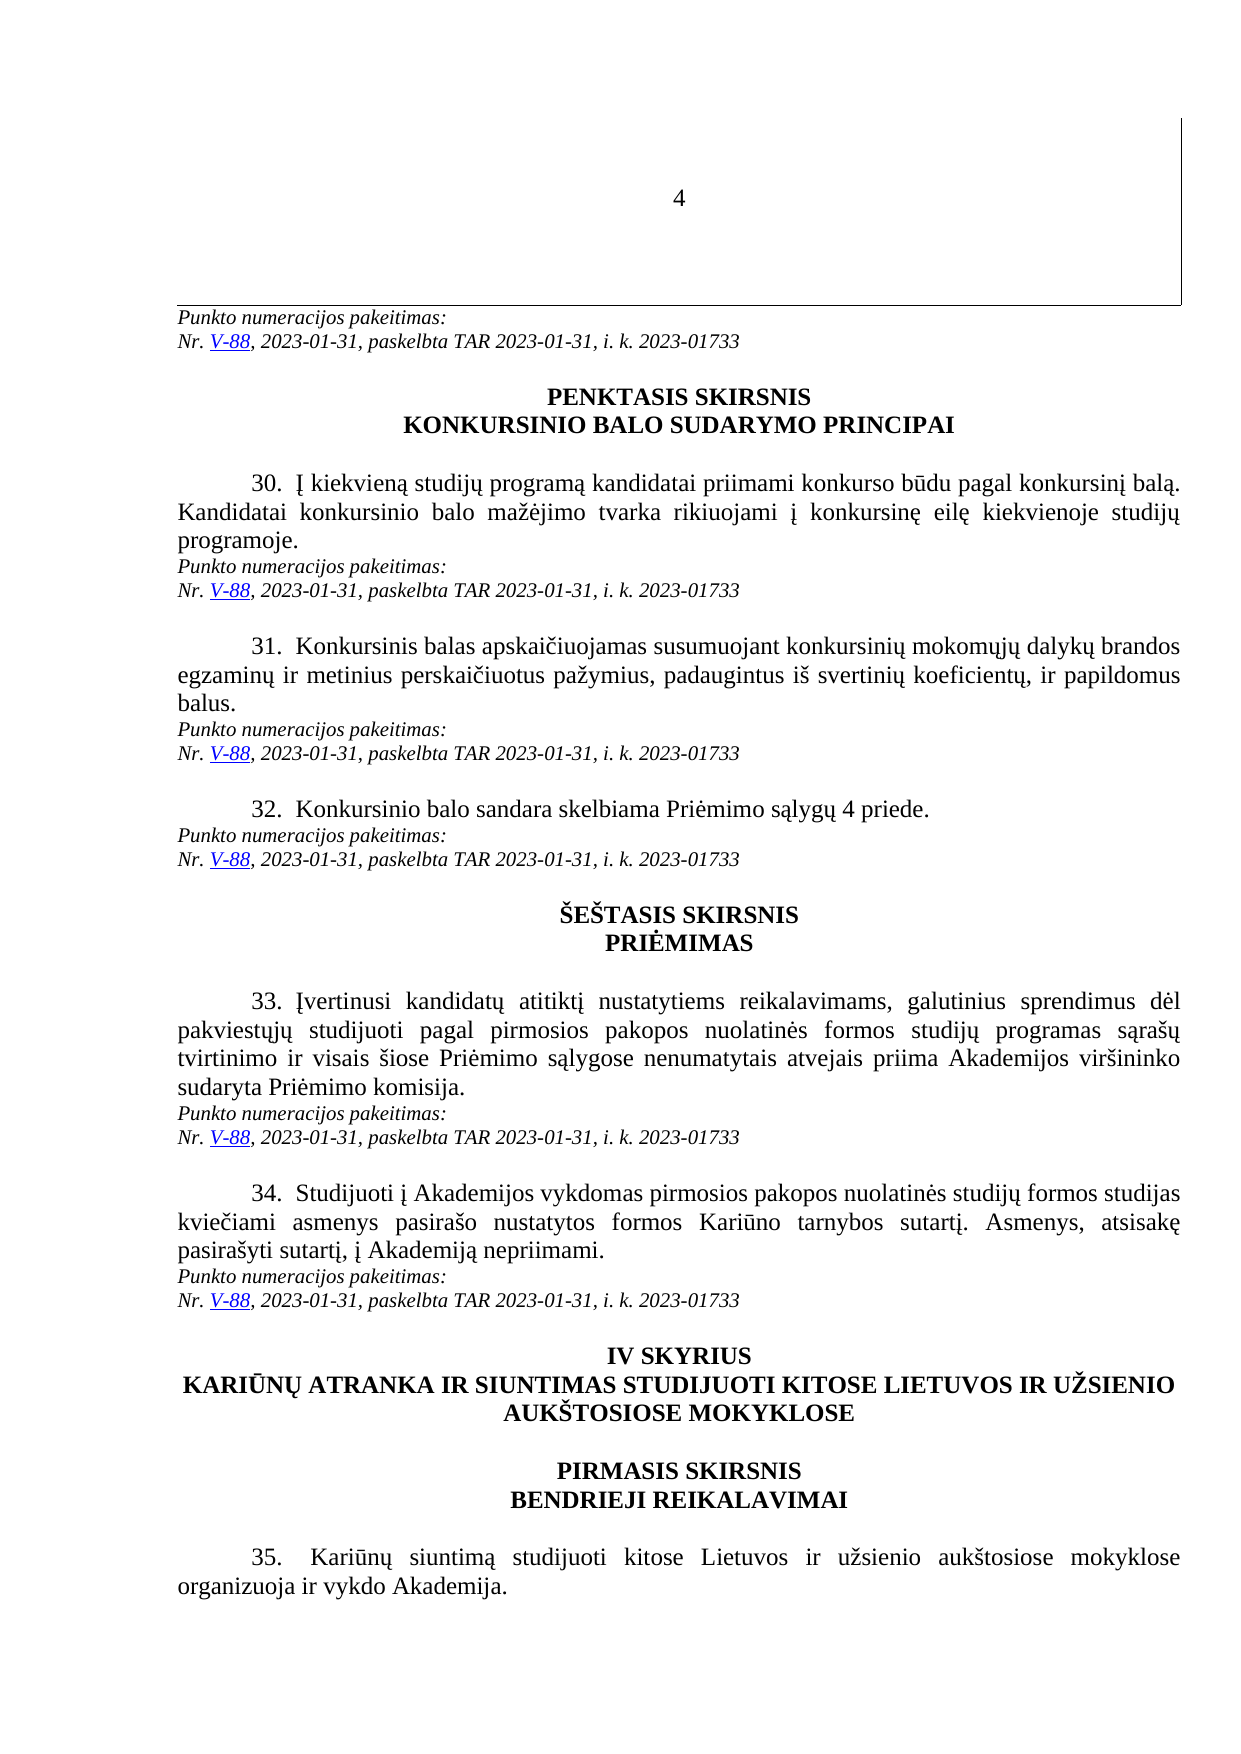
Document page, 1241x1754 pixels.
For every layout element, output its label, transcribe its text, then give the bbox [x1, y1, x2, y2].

text BENDRIEJI REIKALAVIMAI [177, 1485, 1181, 1513]
text Nr. V-88, 2023-01-31, paskelbta TAR 2023-01-31, i. k. 2023-01733 [177, 329, 1181, 353]
text Punkto numeracijos pakeitimas: [177, 1264, 1181, 1288]
text 31. Konkursinis balas apskaičiuojamas susumuojant konkursinių mokomųjų dalykų brandos egzaminų ir metinius perskaičiuotus pažymius, padaugintus iš svertinių koeficientų, ir papildomus balus. [177, 631, 1181, 717]
text Punkto numeracijos pakeitimas: [177, 823, 1181, 847]
text Punkto numeracijos pakeitimas: [177, 717, 1181, 741]
text IV SKYRIUS [177, 1341, 1181, 1370]
text PIRMASIS SKIRSNIS [177, 1456, 1181, 1485]
text PRIĖMIMAS [177, 928, 1181, 957]
text 30. Į kiekvieną studijų programą kandidatai priimami konkurso būdu pagal konkursinį balą. Kandidatai konkursinio balo mažėjimo tvarka rikiuojami į konkursinę eilę kiekvienoje studijų programoje. [177, 468, 1181, 554]
text Punkto numeracijos pakeitimas: [177, 1101, 1181, 1125]
text ŠEŠTASIS SKIRSNIS [177, 900, 1181, 928]
text KARIŪNŲ ATRANKA IR SIUNTIMAS STUDIJUOTI KITOSE LIETUVOS IR UŽSIENIO AUKŠTOSIOSE MOKYKLOSE [177, 1370, 1181, 1427]
text Punkto numeracijos pakeitimas: [177, 305, 1181, 329]
text 35. Kariūnų siuntimą studijuoti kitose Lietuvos ir užsienio aukštosiose mokyklose organizuoja ir vykdo Akademija. [177, 1542, 1181, 1600]
text 34. Studijuoti į Akademijos vykdomas pirmosios pakopos nuolatinės studijų formos studijas kviečiami asmenys pasirašo nustatytos formos Kariūno tarnybos sutartį. Asmenys, atsisakę pasirašyti sutartį, į Akademiją nepriimami. [177, 1178, 1181, 1264]
text Punkto numeracijos pakeitimas: [177, 554, 1181, 578]
text 33. Įvertinusi kandidatų atitiktį nustatytiems reikalavimams, galutinius sprendimus dėl pakviestųjų studijuoti pagal pirmosios pakopos nuolatinės formos studijų programas sąrašų tvirtinimo ir visais šiose Priėmimo sąlygose nenumatytais atvejais priima Akademijos viršininko sudaryta Priėmimo komisija. [177, 986, 1181, 1101]
text Nr. V-88, 2023-01-31, paskelbta TAR 2023-01-31, i. k. 2023-01733 [177, 741, 1181, 765]
text Nr. V-88, 2023-01-31, paskelbta TAR 2023-01-31, i. k. 2023-01733 [177, 847, 1181, 871]
text 32. Konkursinio balo sandara skelbiama Priėmimo sąlygų 4 priede. [251, 794, 1181, 823]
text Nr. V-88, 2023-01-31, paskelbta TAR 2023-01-31, i. k. 2023-01733 [177, 578, 1181, 602]
text Nr. V-88, 2023-01-31, paskelbta TAR 2023-01-31, i. k. 2023-01733 [177, 1125, 1181, 1149]
text Nr. V-88, 2023-01-31, paskelbta TAR 2023-01-31, i. k. 2023-01733 [177, 1288, 1181, 1312]
text KONKURSINIO BALO SUDARYMO PRINCIPAI [177, 410, 1181, 439]
text PENKTASIS SKIRSNIS [177, 382, 1181, 410]
